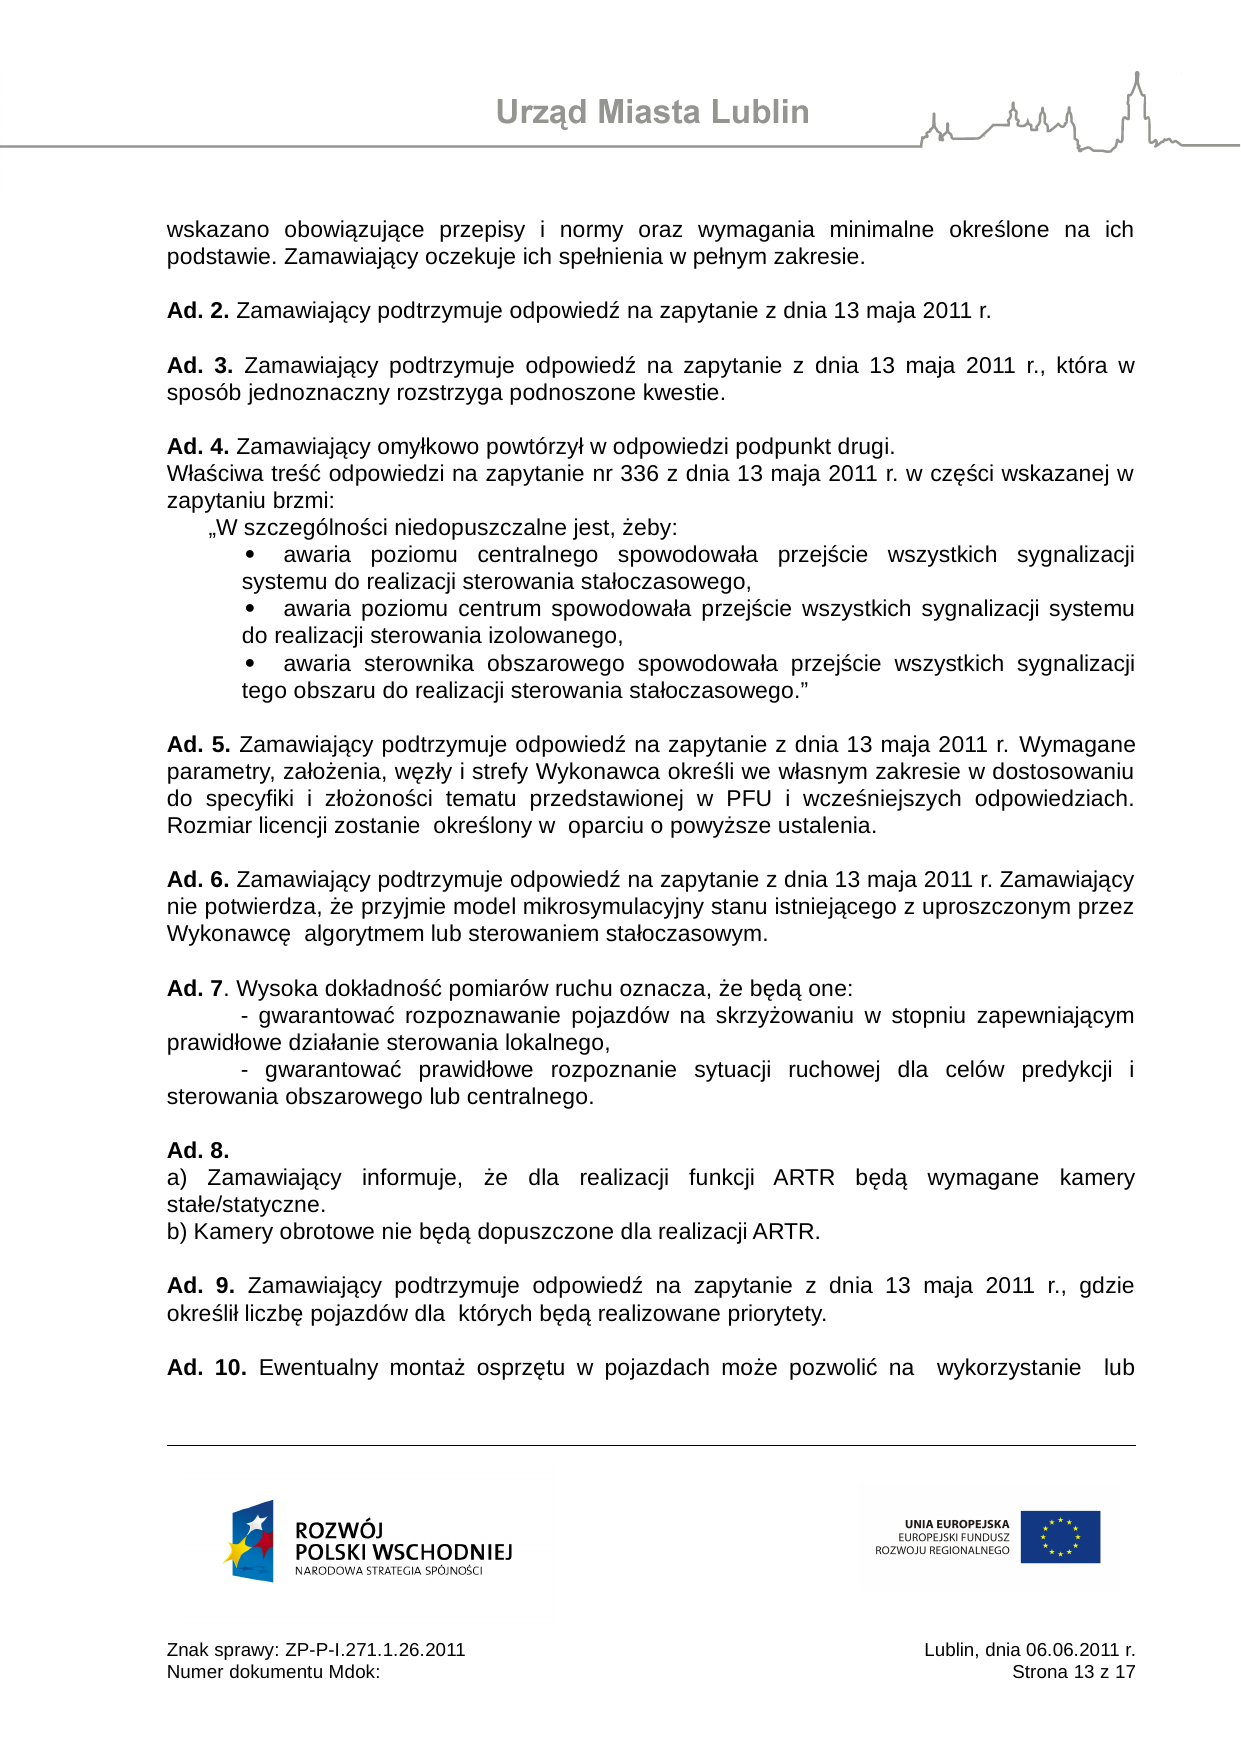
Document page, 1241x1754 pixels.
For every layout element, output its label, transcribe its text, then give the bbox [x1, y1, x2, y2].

text Ad. 8. [167, 1136, 1136, 1163]
text „W szczególności niedopuszczalne jest, żeby: [167, 513, 1136, 541]
picture [180, 1458, 553, 1624]
text Ad. 4. Zamawiający omyłkowo powtórzył w odpowiedzi podpunkt drugi. [167, 432, 1136, 459]
text Ad. 6. Zamawiający podtrzymuje odpowiedź na zapytanie z dnia 13 maja 2011 r. Zamawiający nie potwierdza, że przyjmie model mikrosymulacyjny stanu istniejącego z uproszczonym przez Wykonawcę algorytmem lub sterowaniem stałoczasowym. [167, 866, 1136, 947]
text Ad. 10. Ewentualny montaż osprzętu w pojazdach może pozwolić na wykorzystanie lub [167, 1353, 1136, 1380]
list awaria sterownika obszarowego spowodowała przejście wszystkich sygnalizacji tego obszaru do realizacji sterowania stałoczasowego.” [204, 649, 1136, 703]
list awaria poziomu centralnego spowodowała przejście wszystkich sygnalizacji systemu do realizacji sterowania stałoczasowego, [204, 541, 1136, 595]
text Właściwa treść odpowiedzi na zapytanie nr 336 z dnia 13 maja 2011 r. w części wskazanej w zapytaniu brzmi: [167, 459, 1136, 513]
picture [0, 71, 1241, 197]
text Ad. 5. Zamawiający podtrzymuje odpowiedź na zapytanie z dnia 13 maja 2011 r. Wymagane parametry, założenia, węzły i strefy Wykonawca określi we własnym zakresie w dostosowaniu do specyfiki i złożoności tematu przedstawionej w PFU i wcześniejszych odpowiedziach. Rozmiar licencji zostanie określony w oparciu o powyższe ustalenia. [167, 730, 1136, 838]
text b) Kamery obrotowe nie będą dopuszczone dla realizacji ARTR. [167, 1218, 1136, 1245]
text Ad. 7. Wysoka dokładność pomiarów ruchu oznacza, że będą one: [167, 974, 1136, 1001]
text Ad. 2. Zamawiający podtrzymuje odpowiedź na zapytanie z dnia 13 maja 2011 r. [167, 297, 1136, 324]
text a) Zamawiający informuje, że dla realizacji funkcji ARTR będą wymagane kamery stałe/statyczne. [167, 1163, 1136, 1218]
text Ad. 9. Zamawiający podtrzymuje odpowiedź na zapytanie z dnia 13 maja 2011 r., gdzie określił liczbę pojazdów dla których będą realizowane priorytety. [167, 1272, 1136, 1326]
picture [858, 1483, 1120, 1591]
text Ad. 3. Zamawiający podtrzymuje odpowiedź na zapytanie z dnia 13 maja 2011 r., która w sposób jednoznaczny rozstrzyga podnoszone kwestie. [167, 351, 1136, 405]
text - gwarantować prawidłowe rozpoznanie sytuacji ruchowej dla celów predykcji i sterowania obszarowego lub centralnego. [167, 1055, 1136, 1109]
text wskazano obowiązujące przepisy i normy oraz wymagania minimalne określone na ich podstawie. Zamawiający oczekuje ich spełnienia w pełnym zakresie. [167, 216, 1136, 270]
list awaria poziomu centrum spowodowała przejście wszystkich sygnalizacji systemu do realizacji sterowania izolowanego, [204, 595, 1136, 649]
text - gwarantować rozpoznawanie pojazdów na skrzyżowaniu w stopniu zapewniającym prawidłowe działanie sterowania lokalnego, [167, 1001, 1136, 1055]
